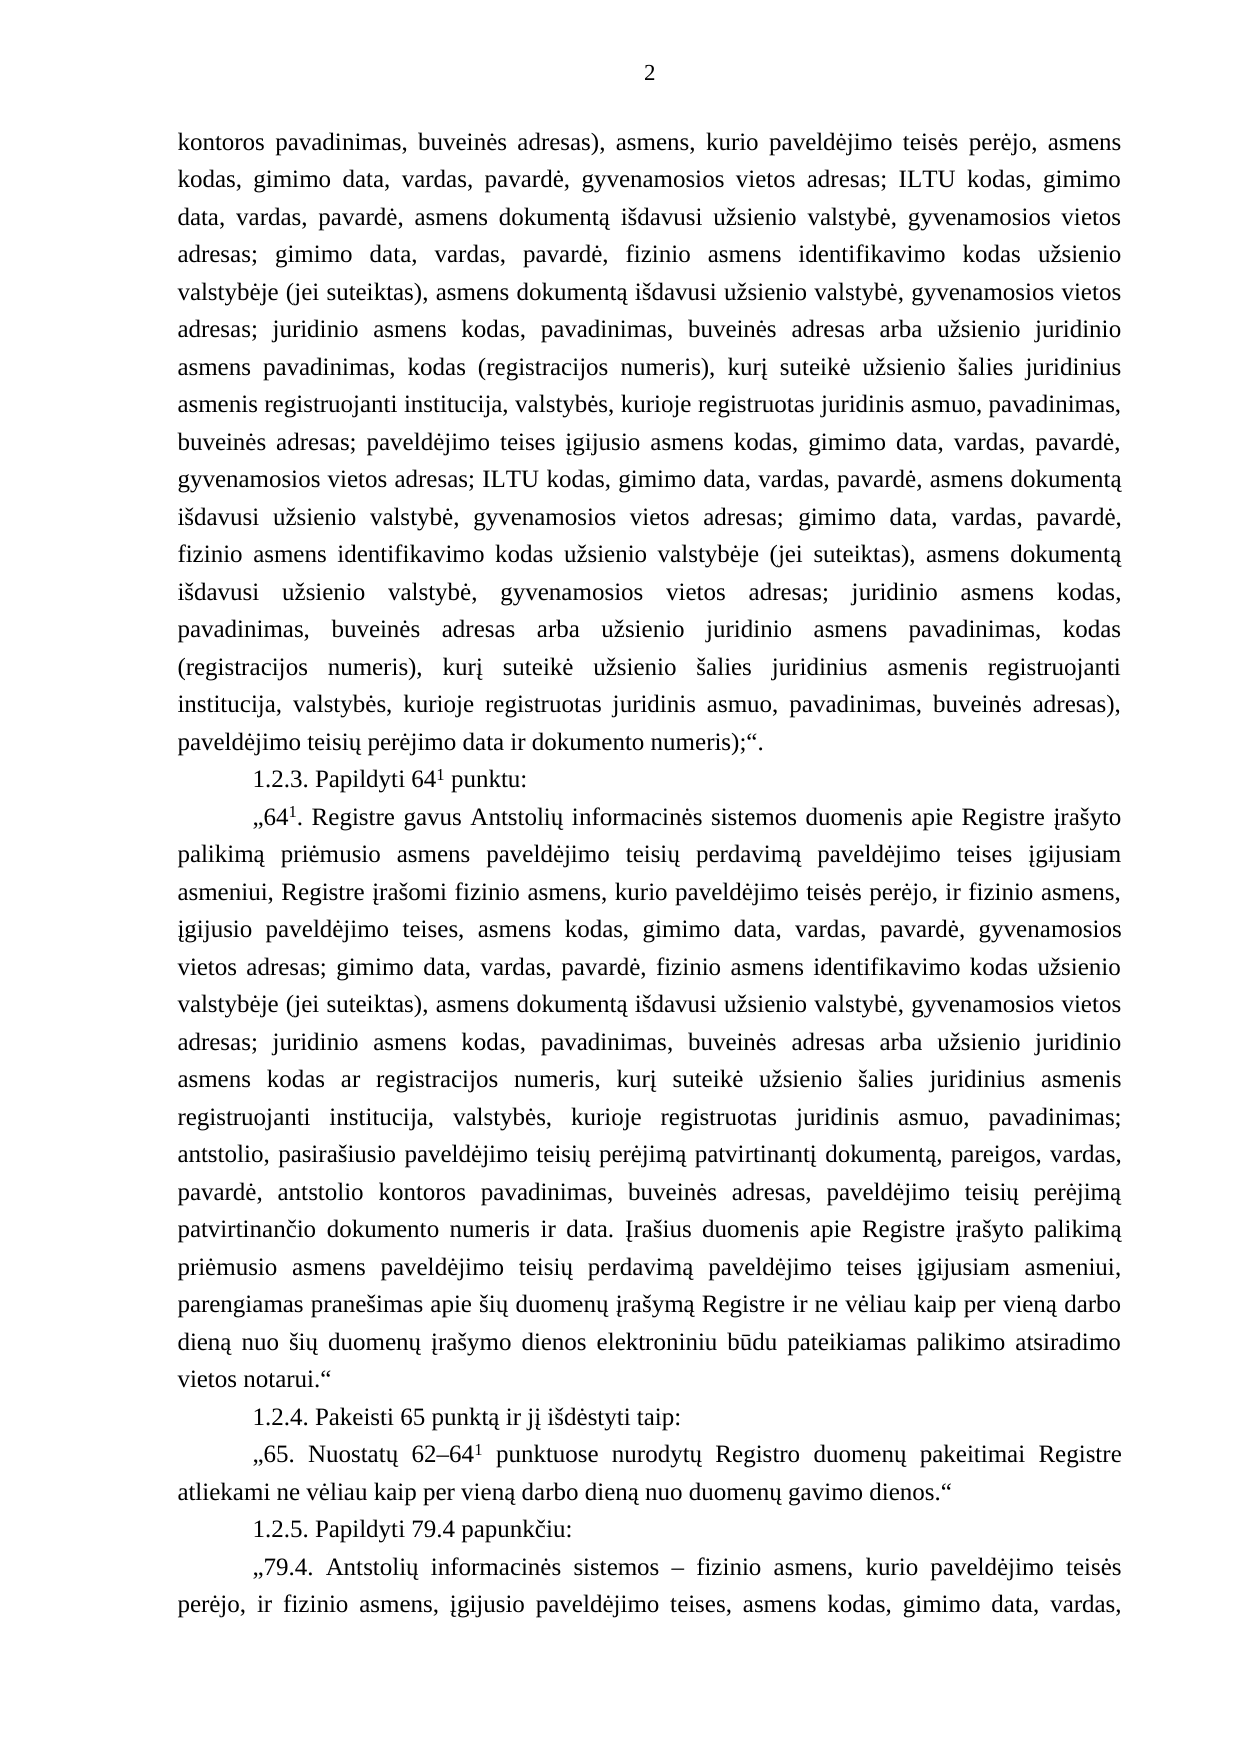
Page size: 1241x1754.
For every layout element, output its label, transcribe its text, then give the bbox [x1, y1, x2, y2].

text 1.2.4. Pakeisti 65 punktą ir jį išdėstyti taip: [177, 1393, 1122, 1431]
text 1.2.3. Papildyti 641 punktu: [252, 756, 1122, 793]
text 1.2.5. Papildyti 79.4 papunkčiu: [252, 1506, 1122, 1543]
text „65. Nuostatų 62–641 punktuose nurodytų Registro duomenų pakeitimai Registre atliekami ne vėliau kaip per vieną darbo dieną nuo duomenų gavimo dienos.“ [177, 1431, 1122, 1506]
text „79.4. Antstolių informacinės sistemos – fizinio asmens, kurio paveldėjimo teisės perėjo, ir fizinio asmens, įgijusio paveldėjimo teises, asmens kodas, gimimo data, vardas, [177, 1543, 1122, 1618]
text „641. Registre gavus Antstolių informacinės sistemos duomenis apie Registre įrašyto palikimą priėmusio asmens paveldėjimo teisių perdavimą paveldėjimo teises įgijusiam asmeniui, Registre įrašomi fizinio asmens, kurio paveldėjimo teisės perėjo, ir fizinio asmens, įgijusio paveldėjimo teises, asmens kodas, gimimo data, vardas, pavardė, gyvenamosios vietos adresas; gimimo data, vardas, pavardė, fizinio asmens identifikavimo kodas užsienio valstybėje (jei suteiktas), asmens dokumentą išdavusi užsienio valstybė, gyvenamosios vietos adresas; juridinio asmens kodas, pavadinimas, buveinės adresas arba užsienio juridinio asmens kodas ar registracijos numeris, kurį suteikė užsienio šalies juridinius asmenis registruojanti institucija, valstybės, kurioje registruotas juridinis asmuo, pavadinimas; antstolio, pasirašiusio paveldėjimo teisių perėjimą patvirtinantį dokumentą, pareigos, vardas, pavardė, antstolio kontoros pavadinimas, buveinės adresas, paveldėjimo teisių perėjimą patvirtinančio dokumento numeris ir data. Įrašius duomenis apie Registre įrašyto palikimą priėmusio asmens paveldėjimo teisių perdavimą paveldėjimo teises įgijusiam asmeniui, parengiamas pranešimas apie šių duomenų įrašymą Registre ir ne vėliau kaip per vieną darbo dieną nuo šių duomenų įrašymo dienos elektroniniu būdu pateikiamas palikimo atsiradimo vietos notarui.“ [177, 793, 1122, 1393]
text kontoros pavadinimas, buveinės adresas), asmens, kurio paveldėjimo teisės perėjo, asmens kodas, gimimo data, vardas, pavardė, gyvenamosios vietos adresas; ILTU kodas, gimimo data, vardas, pavardė, asmens dokumentą išdavusi užsienio valstybė, gyvenamosios vietos adresas; gimimo data, vardas, pavardė, fizinio asmens identifikavimo kodas užsienio valstybėje (jei suteiktas), asmens dokumentą išdavusi užsienio valstybė, gyvenamosios vietos adresas; juridinio asmens kodas, pavadinimas, buveinės adresas arba užsienio juridinio asmens pavadinimas, kodas (registracijos numeris), kurį suteikė užsienio šalies juridinius asmenis registruojanti institucija, valstybės, kurioje registruotas juridinis asmuo, pavadinimas, buveinės adresas; paveldėjimo teises įgijusio asmens kodas, gimimo data, vardas, pavardė, gyvenamosios vietos adresas; ILTU kodas, gimimo data, vardas, pavardė, asmens dokumentą išdavusi užsienio valstybė, gyvenamosios vietos adresas; gimimo data, vardas, pavardė, fizinio asmens identifikavimo kodas užsienio valstybėje (jei suteiktas), asmens dokumentą išdavusi užsienio valstybė, gyvenamosios vietos adresas; juridinio asmens kodas, pavadinimas, buveinės adresas arba užsienio juridinio asmens pavadinimas, kodas (registracijos numeris), kurį suteikė užsienio šalies juridinius asmenis registruojanti institucija, valstybės, kurioje registruotas juridinis asmuo, pavadinimas, buveinės adresas), paveldėjimo teisių perėjimo data ir dokumento numeris);“. [177, 118, 1122, 756]
